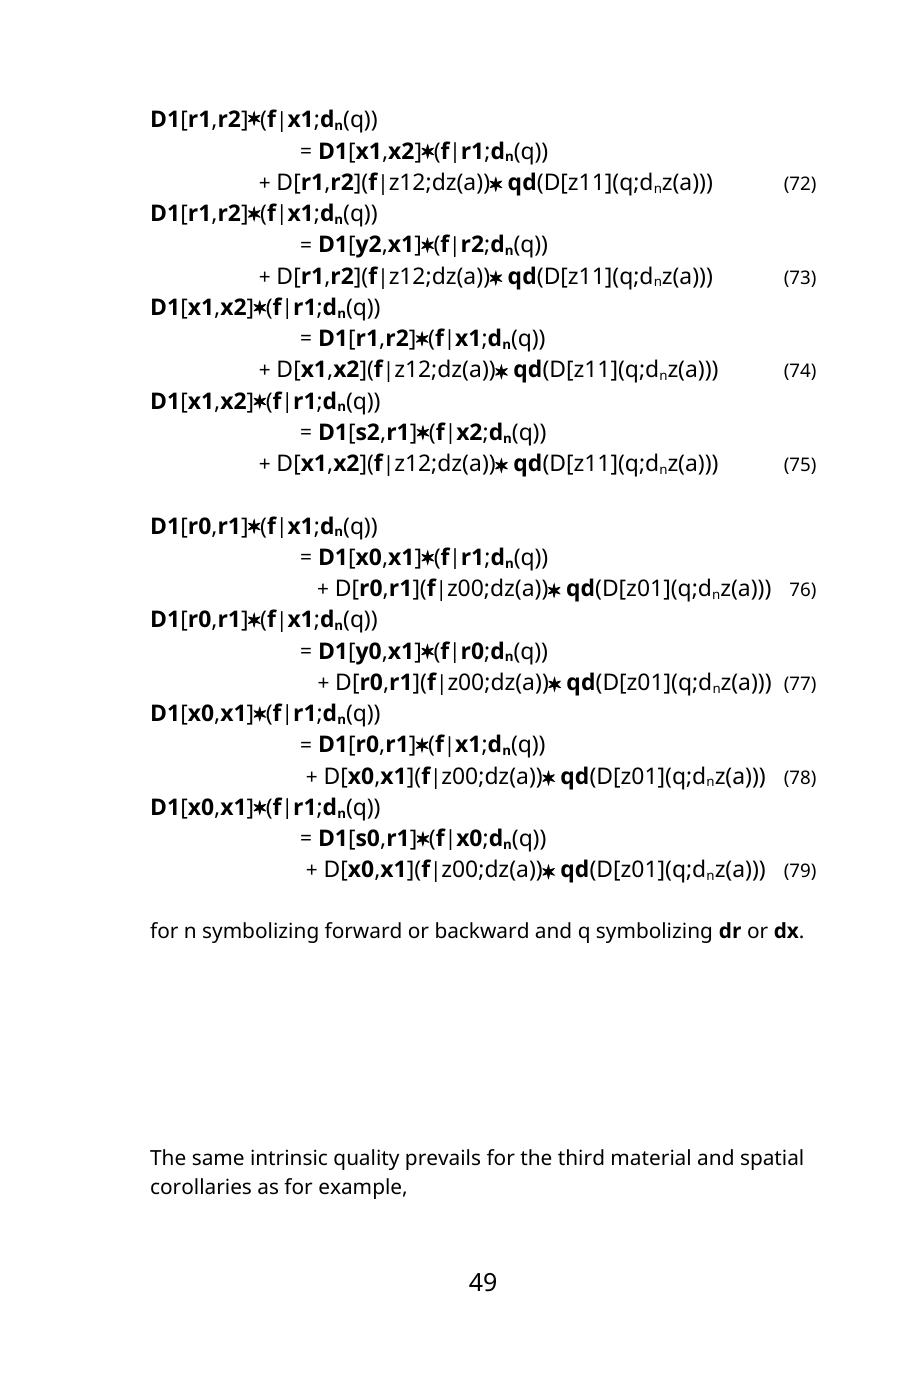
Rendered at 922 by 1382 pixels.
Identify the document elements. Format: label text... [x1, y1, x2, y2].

text + D[x1,x2](f|z12;dz(a))* qd(D[z11](q;dnz(a))) (75) [150, 447, 816, 478]
text = D1[s0,r1]*(f|x0;dn(q)) [150, 822, 816, 853]
subtitle for n symbolizing forward or backward and q symbolizing dr or dx. [150, 916, 816, 944]
text D1[x0,x1]*(f|r1;dn(q)) [150, 697, 816, 728]
text + D[x0,x1](f|z00;dz(a))* qd(D[z01](q;dnz(a))) (78) [150, 760, 816, 791]
text = D1[x1,x2]*(f|r1;dn(q)) [150, 135, 816, 166]
text D1[x1,x2]*(f|r1;dn(q)) [150, 291, 816, 322]
text = D1[s2,r1]*(f|x2;dn(q)) [150, 416, 816, 447]
text = D1[r1,r2]*(f|x1;dn(q)) [150, 322, 816, 353]
text + D[x1,x2](f|z12;dz(a))* qd(D[z11](q;dnz(a))) (74) [150, 353, 816, 385]
text + D[r0,r1](f|z00;dz(a))* qd(D[z01](q;dnz(a))) (77) [150, 666, 816, 697]
text D1[r0,r1]*(f|x1;dn(q)) [150, 510, 816, 541]
text D1[r1,r2]*(f|x1;dn(q)) [150, 197, 816, 228]
text D1[x0,x1]*(f|r1;dn(q)) [150, 791, 816, 822]
text D1[r0,r1]*(f|x1;dn(q)) [150, 603, 816, 635]
text + D[r1,r2](f|z12;dz(a))* qd(D[z11](q;dnz(a))) (72) [150, 166, 816, 197]
text + D[r0,r1](f|z00;dz(a))* qd(D[z01](q;dnz(a))) 76) [150, 572, 816, 603]
text = D1[y2,x1]*(f|r2;dn(q)) [150, 228, 816, 260]
text = D1[x0,x1]*(f|r1;dn(q)) [150, 541, 816, 572]
text D1[r1,r2]*(f|x1;dn(q)) [150, 103, 816, 135]
text D1[x1,x2]*(f|r1;dn(q)) [150, 385, 816, 416]
text + D[x0,x1](f|z00;dz(a))* qd(D[z01](q;dnz(a))) (79) [150, 853, 816, 885]
subtitle The same intrinsic quality prevails for the third material and spatial corollaries as for example, [150, 1143, 816, 1200]
text + D[r1,r2](f|z12;dz(a))* qd(D[z11](q;dnz(a))) (73) [150, 260, 816, 291]
text = D1[y0,x1]*(f|r0;dn(q)) [150, 635, 816, 666]
text = D1[r0,r1]*(f|x1;dn(q)) [150, 728, 816, 760]
